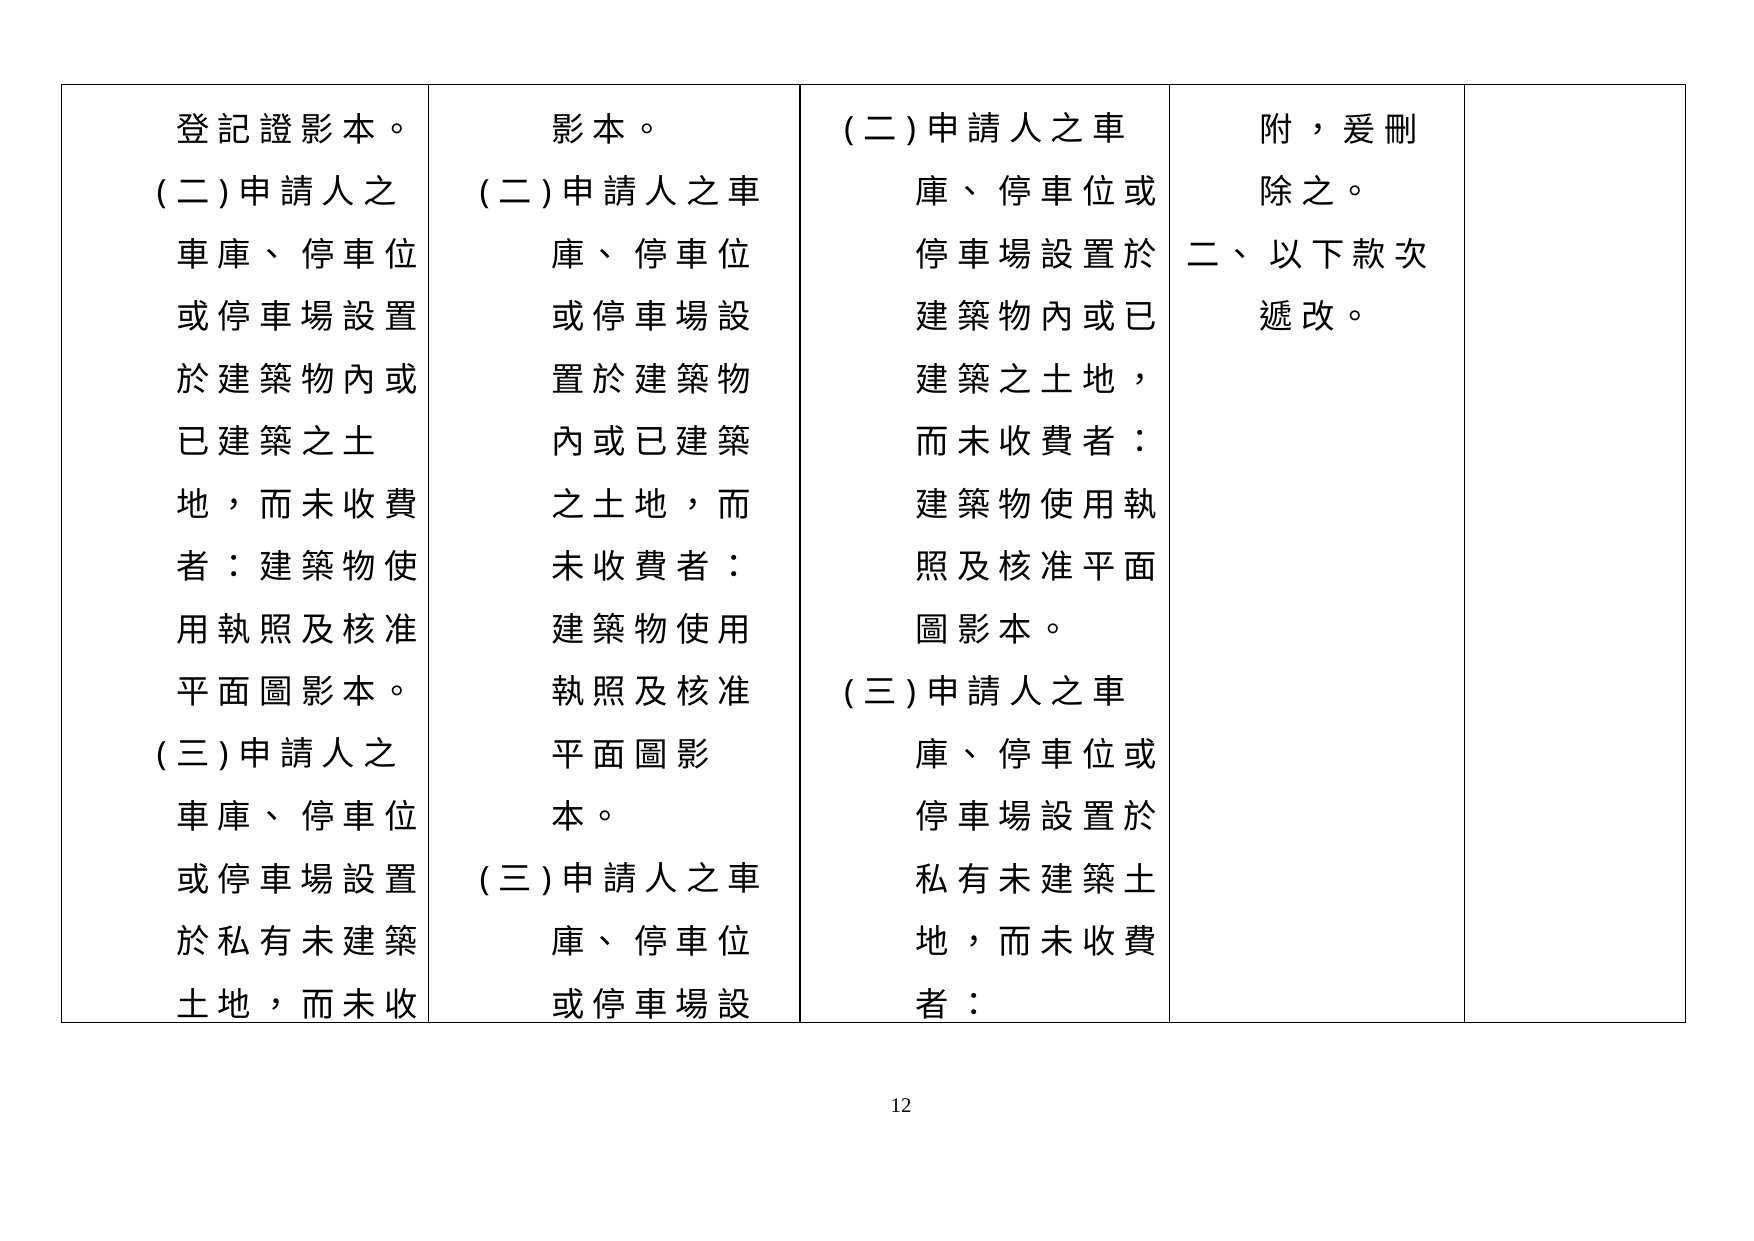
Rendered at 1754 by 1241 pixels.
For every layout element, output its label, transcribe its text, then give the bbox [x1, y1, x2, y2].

table_cell (二)申請人之車庫、停車位或停車場設置於建築物內或已建築之土地，而未收費者：建築物使用執照及核准平面圖影本。 (三)申請人之車庫、停車位或停車場設置於私有未建築土地，而未收費者： [801, 85, 1169, 1022]
table_cell [1465, 85, 1685, 1022]
table_cell 影本。 (二)申請人之車庫、停車位或停車場設置於建築物內或已建築之土地，而未收費者：建築物使用執照及核准平面圖影本。 (三)申請人之車庫、停車位或停車場設 [429, 85, 799, 1022]
table_cell 登記證影本。 (二)申請人之車庫、停車位或停車場設置於建築物內或已建築之土地，而未收費者：建築物使用執照及核准平面圖影本。 (三)申請人之車庫、停車位或停車場設置於私有未建築土地，而未收 [62, 85, 428, 1022]
table_cell 附，爰刪除之。 二、以下款次遞改。 [1170, 85, 1464, 1022]
